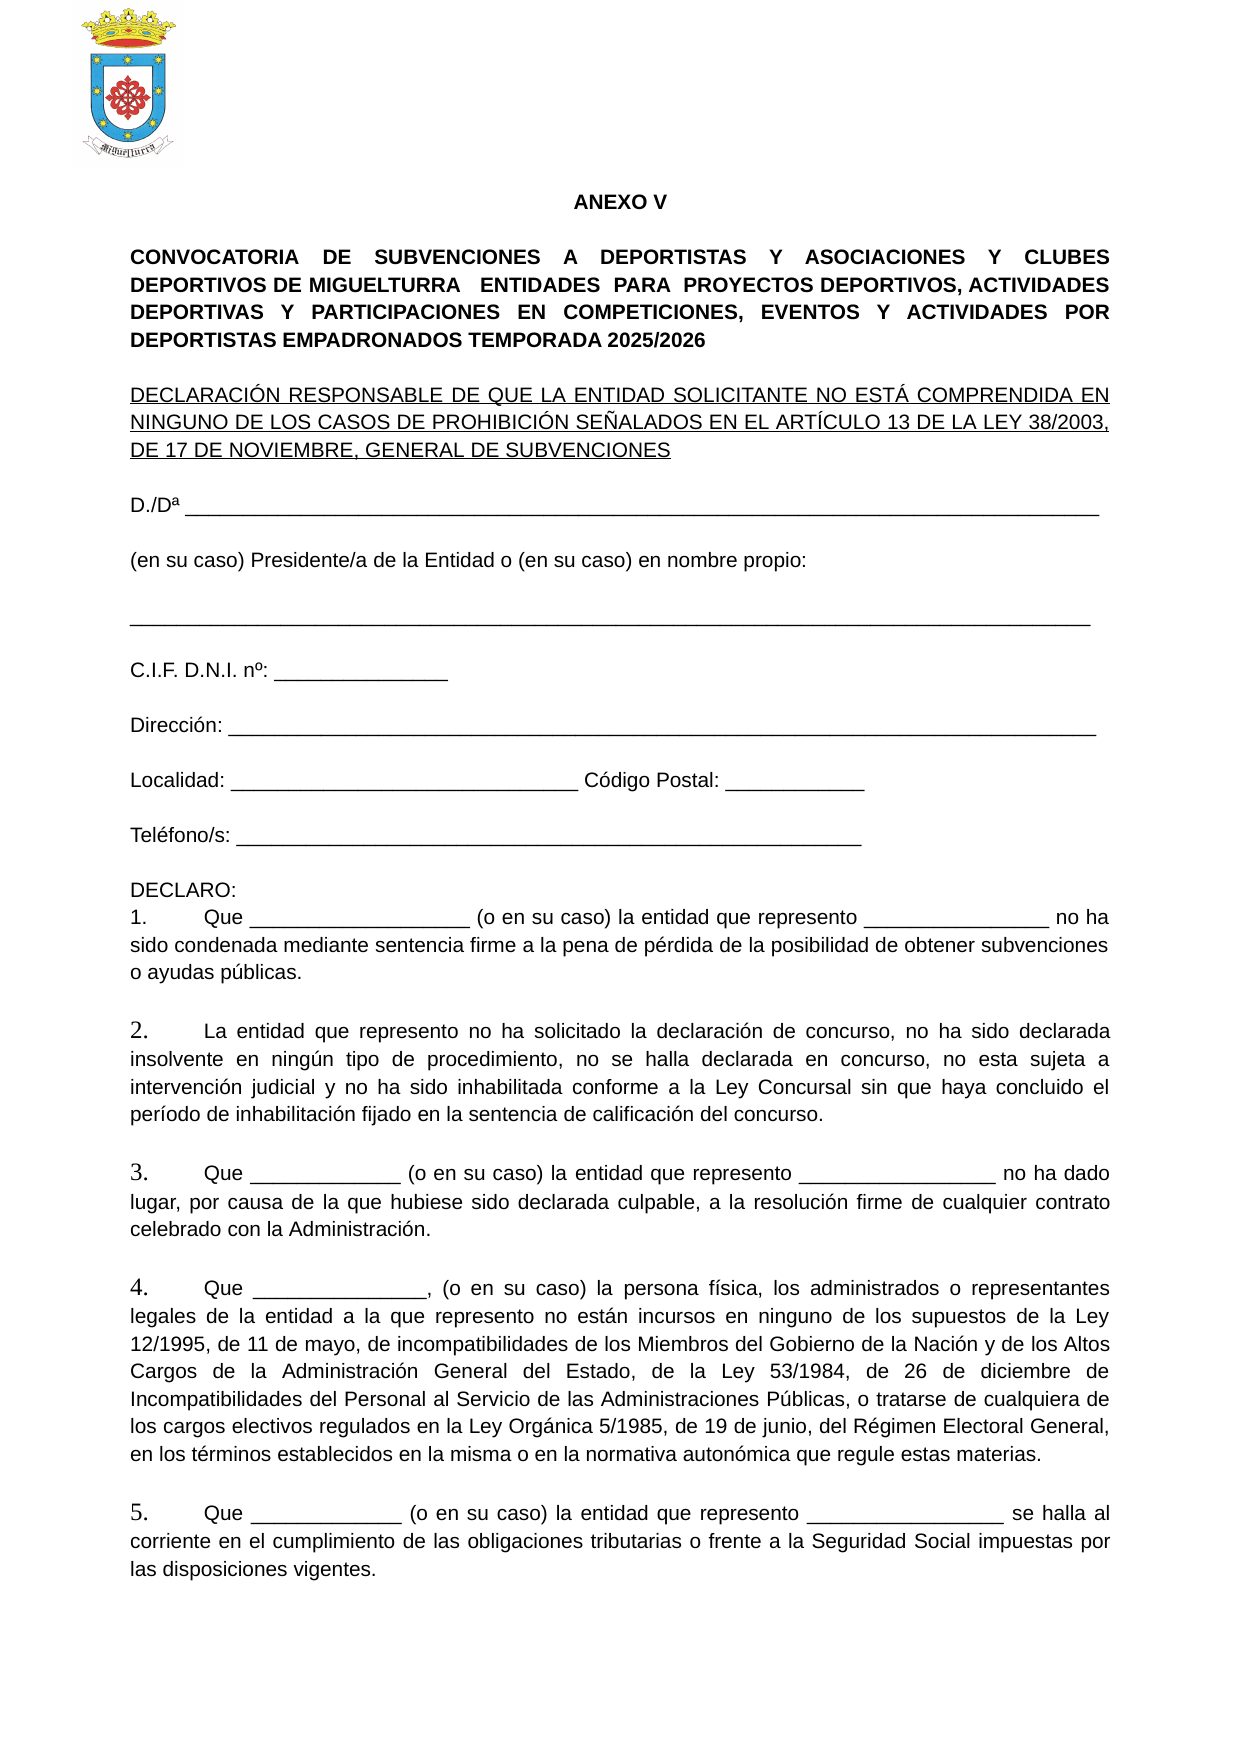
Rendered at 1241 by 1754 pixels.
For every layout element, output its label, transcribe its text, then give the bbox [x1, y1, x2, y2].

text DECLARO: [130, 877, 1110, 901]
text NINGUNO DE LOS CASOS DE PROHIBICIÓN SEÑALADOS EN EL ARTÍCULO 13 DE LA LEY 38/2003, DE 17 DE NOVIEMBRE, GENERAL DE SUBVENCIONES [130, 404, 1110, 461]
list Que _______________, (o en su caso) la persona física, los administrados o representantes legales de la entidad a la que represento no están incursos en ninguno de los supuestos de la Ley 12/1995, de 11 de mayo, de incompatibilidades de los Miembros del Gobierno de la Nación y de los Altos Cargos de la Administración General del Estado, de la Ley 53/1984, de 26 de diciembre de Incompatibilidades del Personal al Servicio de las Administraciones Públicas, o tratarse de cualquiera de los cargos electivos regulados en la Ley Orgánica 5/1985, de 19 de junio, del Régimen Electoral General, en los términos establecidos en la misma o en la normativa autonómica que regule estas materias. [130, 1272, 1110, 1466]
text Dirección: ___________________________________________________________________________ [130, 712, 1110, 736]
list Que ___________________ (o en su caso) la entidad que represento ________________ no ha sido condenada mediante sentencia firme a la pena de pérdida de la posibilidad de obtener subvenciones o ayudas públicas. [130, 905, 1110, 984]
text Localidad: ______________________________ Código Postal: ____________ [130, 767, 1110, 791]
list La entidad que represento no ha solicitado la declaración de concurso, no ha sido declarada insolvente en ningún tipo de procedimiento, no se halla declarada en concurso, no esta sujeta a intervención judicial y no ha sido inhabilitada conforme a la Ley Concursal sin que haya concluido el período de inhabilitación fijado en la sentencia de calificación del concurso. [130, 1015, 1110, 1126]
text (en su caso) Presidente/a de la Entidad o (en su caso) en nombre propio: [130, 547, 1110, 571]
text ___________________________________________________________________________________ [130, 602, 1110, 626]
list Que _____________ (o en su caso) la entidad que represento _________________ no ha dado lugar, por causa de la que hubiese sido declarada culpable, a la resolución firme de cualquier contrato celebrado con la Administración. [130, 1157, 1110, 1241]
text ANEXO V [130, 190, 1110, 214]
list Que _____________ (o en su caso) la entidad que represento _________________ se halla al corriente en el cumplimiento de las obligaciones tributarias o frente a la Seguridad Social impuestas por las disposiciones vigentes. [130, 1497, 1110, 1581]
text DECLARACIÓN RESPONSABLE DE QUE LA ENTIDAD SOLICITANTE NO ESTÁ COMPRENDIDA EN [130, 382, 1110, 403]
text C.I.F. D.N.I. nº: _______________ [130, 657, 1110, 681]
text Teléfono/s: ______________________________________________________ [130, 822, 1110, 846]
picture [71, 0, 186, 167]
text D./Dª _______________________________________________________________________________ [130, 492, 1110, 516]
text CONVOCATORIA DE SUBVENCIONES A DEPORTISTAS Y ASOCIACIONES Y CLUBES DEPORTIVOS DE MIGUELTURRA ENTIDADES PARA PROYECTOS DEPORTIVOS, ACTIVIDADES DEPORTIVAS Y PARTICIPACIONES EN COMPETICIONES, EVENTOS Y ACTIVIDADES POR DEPORTISTAS EMPADRONADOS TEMPORADA 2025/2026 [130, 245, 1110, 351]
